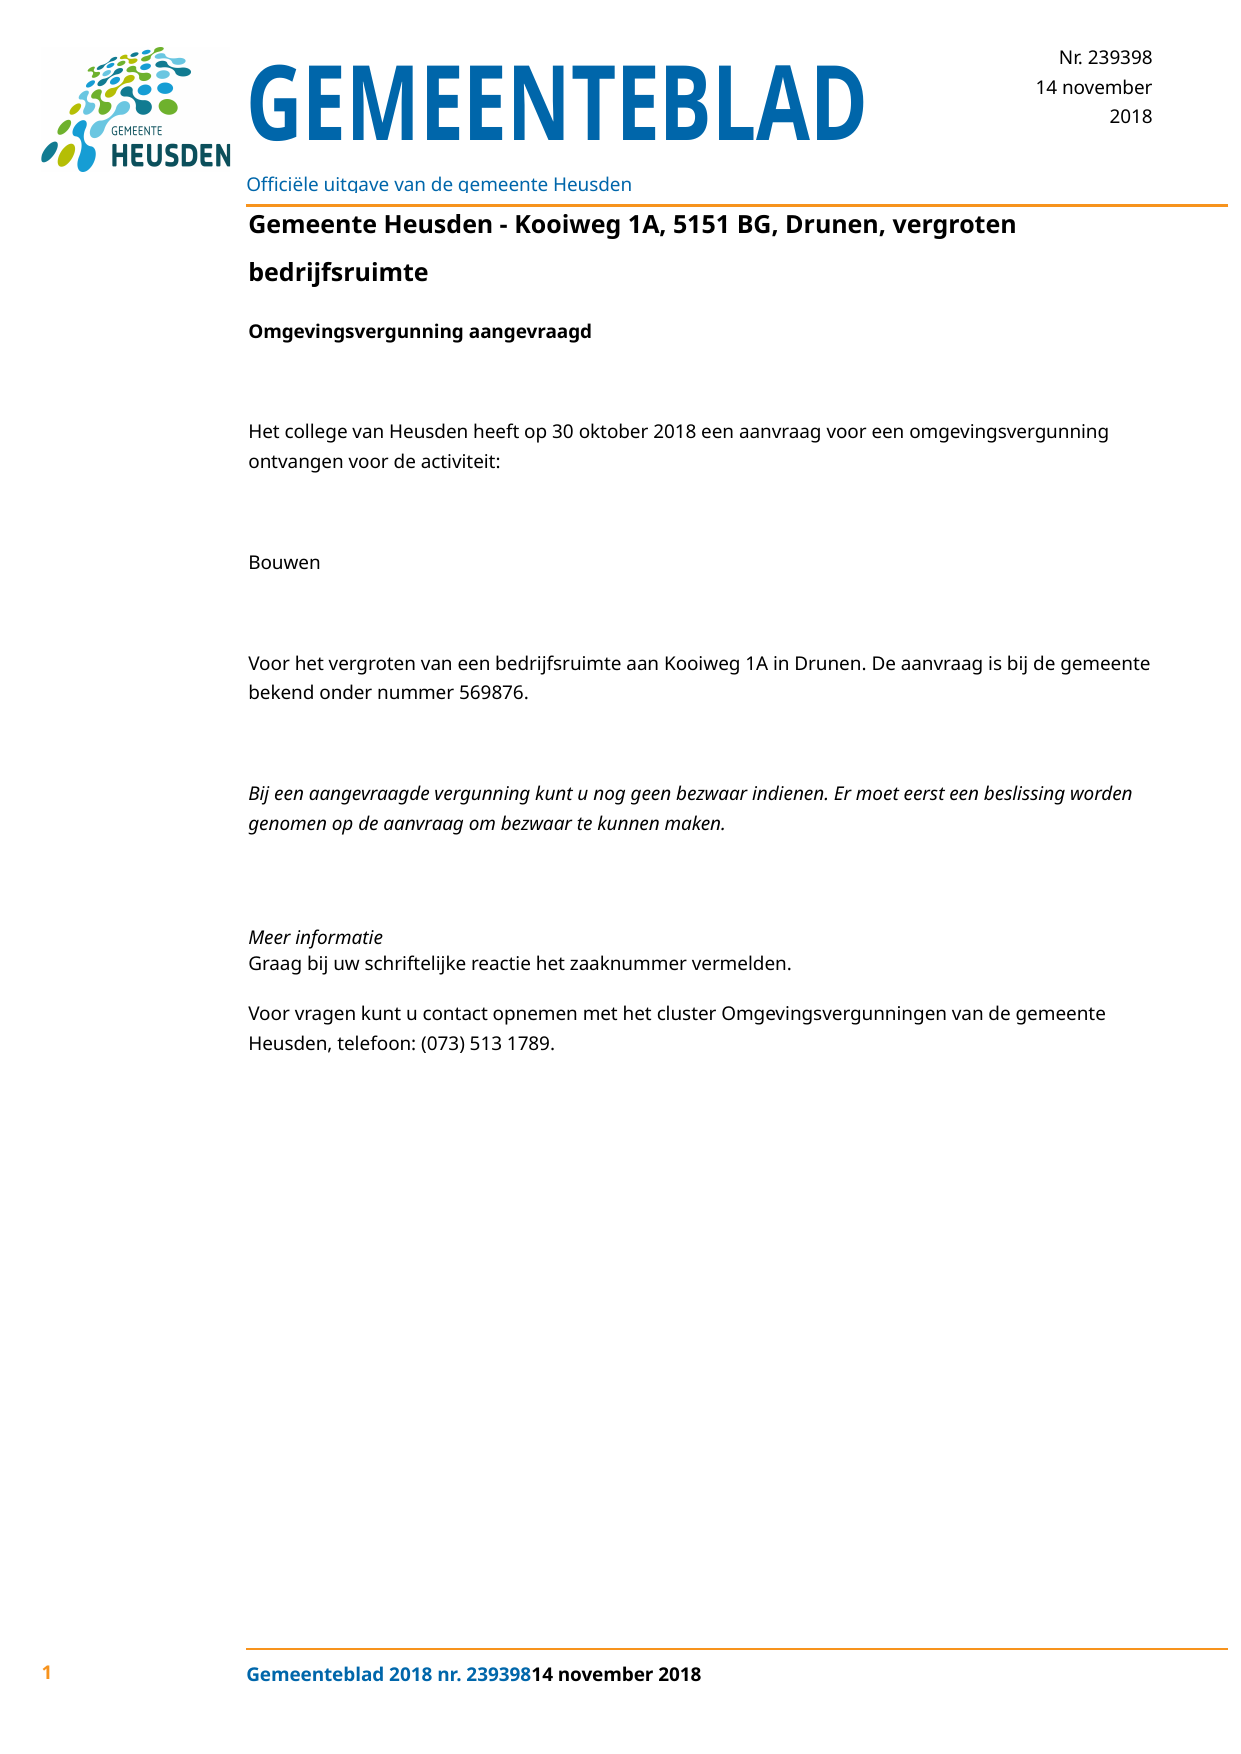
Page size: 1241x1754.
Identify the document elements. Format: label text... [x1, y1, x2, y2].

text Voor vragen kunt u contact opnemen met het cluster Omgevingsvergunningen van de gemeente Heusden, telefoon: (073) 513 1789. [248, 1001, 1152, 1056]
picture [41, 47, 231, 172]
text Bij een aangevraagde vergunning kunt u nog geen bezwaar indienen. Er moet eerst een beslissing worden genomen op de aanvraag om bezwaar te kunnen maken. [248, 780, 1152, 836]
text Het college van Heusden heeft op 30 oktober 2018 een aanvraag voor een omgevingsvergunning ontvangen voor de activiteit: [248, 419, 1152, 474]
text Graag bij uw schriftelijke reactie het zaaknummer vermelden. [248, 950, 1152, 976]
text Omgevingsvergunning aangevraagd [248, 318, 1152, 344]
text Voor het vergroten van een bedrijfsruimte aan Kooiweg 1A in Drunen. De aanvraag is bij de gemeente bekend onder nummer 569876. [248, 650, 1152, 705]
text Bouwen [248, 549, 1152, 575]
text Meer informatie [248, 924, 1152, 950]
text Gemeente Heusden - Kooiweg 1A, 5151 BG, Drunen, vergroten bedrijfsruimte [248, 207, 1152, 288]
